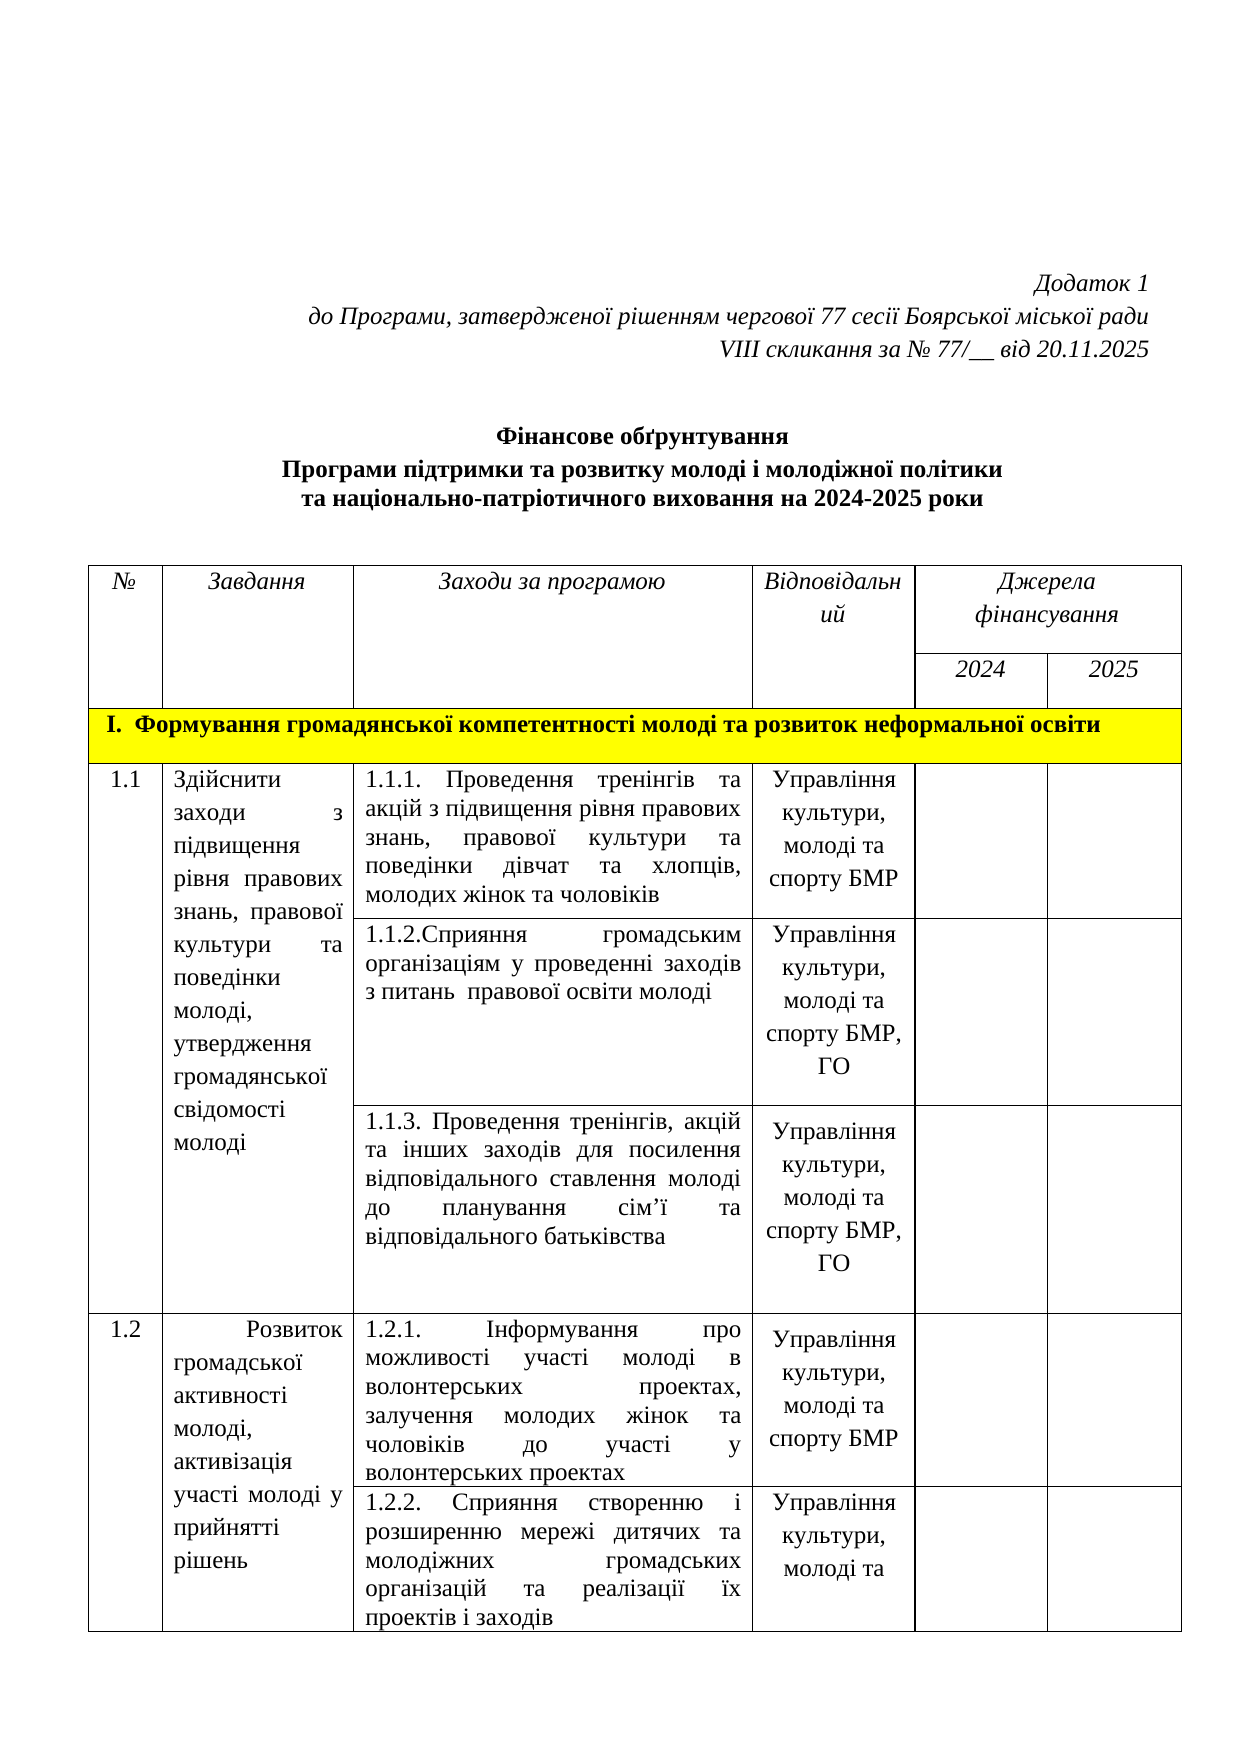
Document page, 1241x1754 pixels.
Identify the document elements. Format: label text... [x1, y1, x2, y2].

table_cell І. Формування громадянської компетентності молоді та розвиток неформальної освіти [89, 709, 1181, 763]
table_cell Управління культури, молоді та спорту БМР, ГО [753, 919, 914, 1105]
table_cell Управління культури, молоді та спорту БМР, ГО [753, 1106, 914, 1313]
table_cell [1048, 1106, 1181, 1313]
table_cell 1.1.3. Проведення тренінгів, акцій та інших заходів для посилення відповідального ставлення молоді до планування сім’ї та відповідального батьківства [354, 1106, 752, 1313]
table_header Відповідальний [753, 566, 914, 708]
table_header Джерела фінансування [916, 566, 1181, 653]
text до Програми, затвердженої рішенням чергової 77 сесії Боярської міської ради [133, 301, 1152, 330]
text VІІI скликання за № 77/__ від 20.11.2025 [133, 334, 1152, 363]
table_header Заходи за програмою [354, 566, 752, 708]
table_cell [916, 1487, 1047, 1631]
table_cell Управління культури, молоді та спорту БМР [753, 764, 914, 918]
table_cell Розвиток громадської активності молоді, активізація участі молоді у прийнятті рішень [163, 1314, 353, 1631]
table_cell Здійснити заходи з підвищення рівня правових знань, правової культури та поведінки молоді, утвердження громадянської свідомості молоді [163, 764, 353, 1313]
table_cell [916, 919, 1047, 1105]
table_cell [1048, 764, 1181, 918]
table_cell [1048, 919, 1181, 1105]
table_cell 2025 [1048, 654, 1181, 708]
text Фінансове обґрунтування [133, 421, 1152, 450]
table_cell 1.1.1. Проведення тренінгів та акцій з підвищення рівня правових знань, правової культури та поведінки дівчат та хлопців, молодих жінок та чоловіків [354, 764, 752, 918]
table_cell [916, 764, 1047, 918]
text та національно-патріотичного виховання на 2024-2025 роки [133, 483, 1152, 512]
table_cell 1.2.2. Сприяння створенню і розширенню мережі дитячих та молодіжних громадських організацій та реалізації їх проектів і заходів [354, 1487, 752, 1631]
table_cell 2024 [916, 654, 1047, 708]
table_cell Управління культури, молоді та [753, 1487, 914, 1631]
table_header Завдання [163, 566, 353, 708]
table_cell [916, 1106, 1047, 1313]
table_cell [1048, 1314, 1181, 1486]
text Програми підтримки та розвитку молоді і молодіжної політики [133, 454, 1152, 483]
text Додаток 1 [133, 268, 1152, 297]
table_cell [1048, 1487, 1181, 1631]
table_cell Управління культури, молоді та спорту БМР [753, 1314, 914, 1486]
table_cell 1.1.2.Сприяння громадським організаціям у проведенні заходів з питань правової освіти молоді [354, 919, 752, 1105]
table_header № [89, 566, 162, 708]
table_cell [916, 1314, 1047, 1486]
table_cell 1.2 [89, 1314, 162, 1631]
table_cell 1.1 [89, 764, 162, 1313]
table_cell 1.2.1. Інформування про можливості участі молоді в волонтерських проектах, залучення молодих жінок та чоловіків до участі у волонтерських проектах [354, 1314, 752, 1486]
